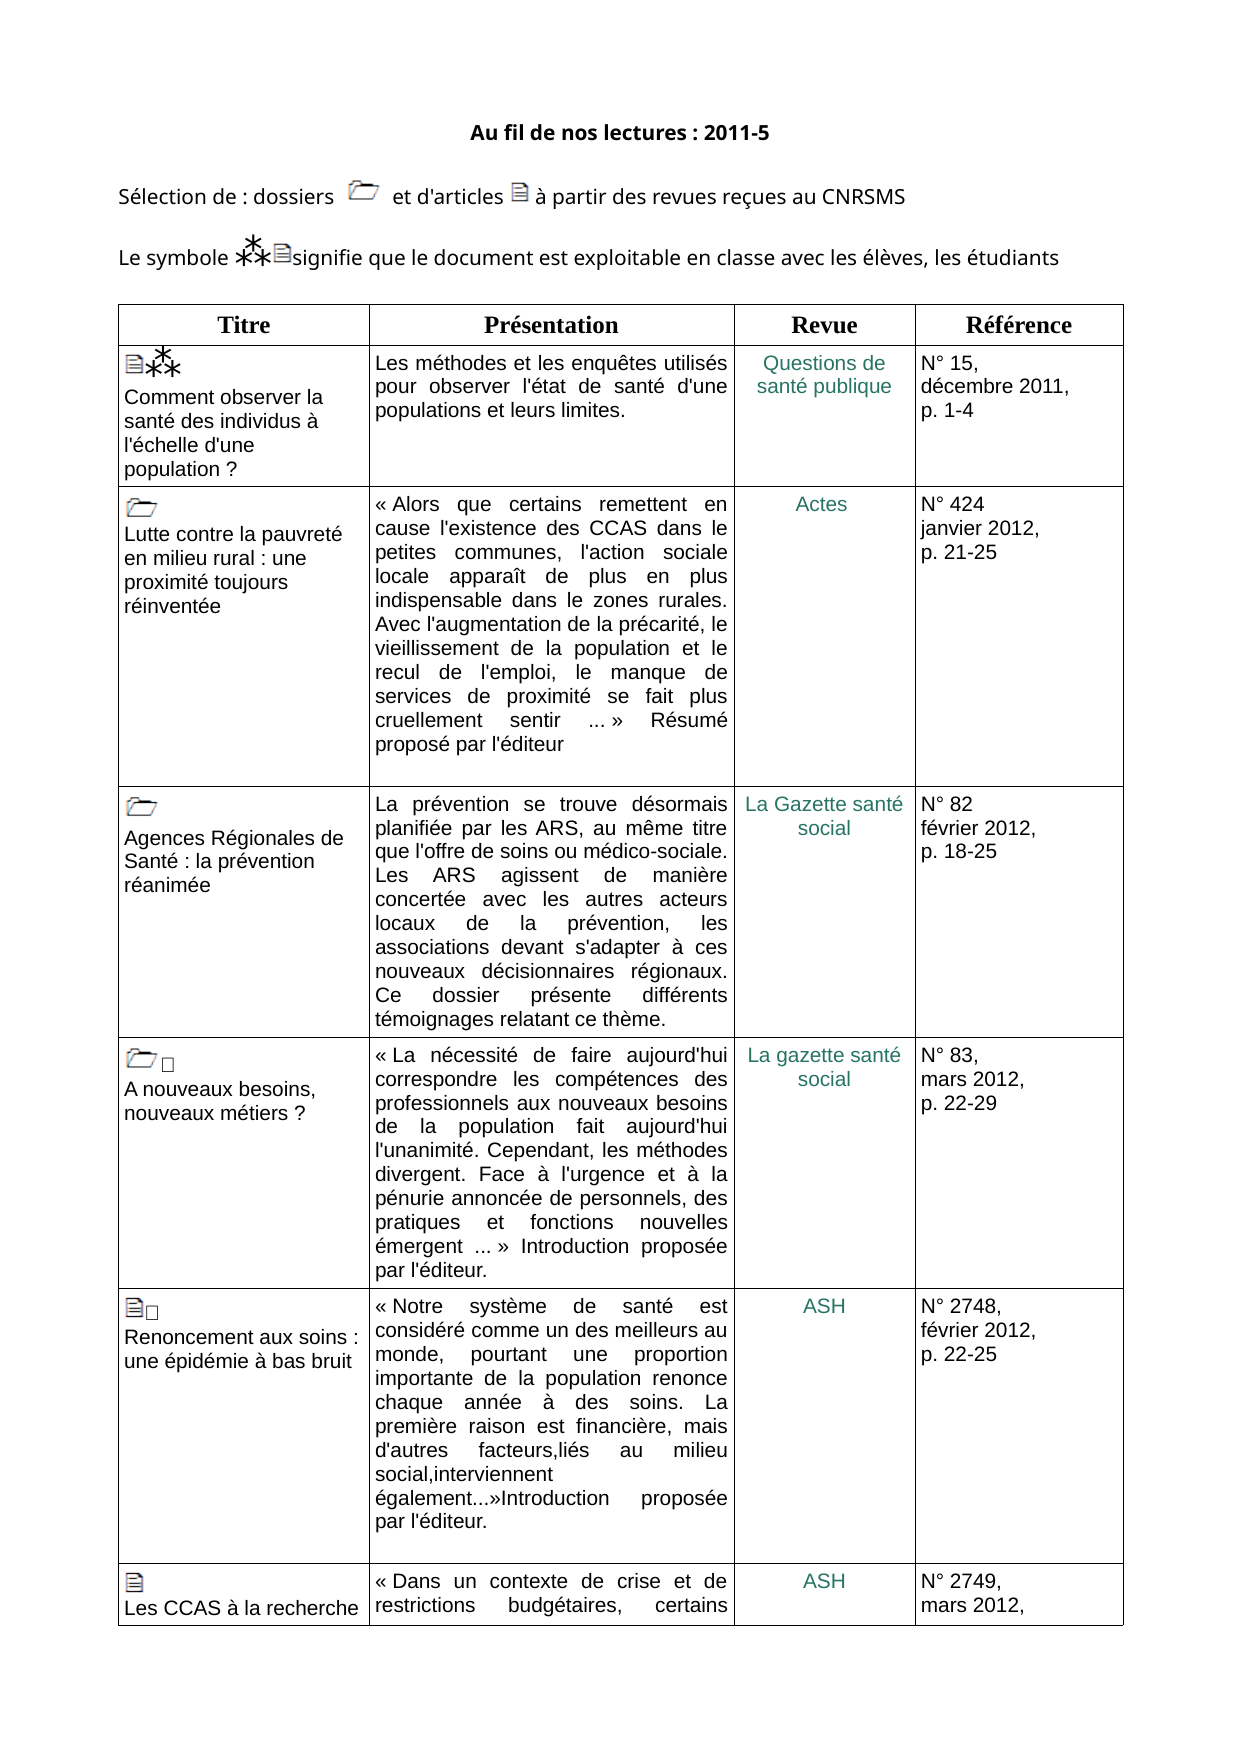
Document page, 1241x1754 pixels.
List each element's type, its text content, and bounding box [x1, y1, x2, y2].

picture [271, 239, 293, 266]
text Le symbole signifie que le document est exploitable en classe avec les élèves, les étudiants [118, 239, 1122, 274]
table_cell N° 424 janvier 2012, p. 21-25 [916, 487, 1123, 786]
table_cell « Alors que certains remettent en cause l'existence des CCAS dans le petites communes, l'action sociale locale apparaît de plus en plus indispensable dans le zones rurales. Avec l'augmentation de la précarité, le vieillissement de la population et le recul de l'emploi, le manque de services de proximité se fait plus cruellement sentir ... » Résumé proposé par l'éditeur [370, 487, 734, 786]
table_cell  Comment observer la santé des individus à l'échelle d'une population ? [119, 346, 369, 486]
table_cell N° 2749, mars 2012, [916, 1564, 1123, 1625]
table_cell Agences Régionales de Santé : la prévention réanimée [119, 787, 369, 1037]
table_cell Les méthodes et les enquêtes utilisés pour observer l'état de santé d'une populations et leurs limites. [370, 346, 734, 486]
table_header Revue [735, 305, 915, 344]
picture [345, 175, 382, 205]
table_header Présentation [370, 305, 734, 344]
table_cell N° 2748, février 2012, p. 22-25 [916, 1289, 1123, 1563]
table_cell N° 83, mars 2012, p. 22-29 [916, 1038, 1123, 1288]
table_cell Questions de santé publique [735, 346, 915, 486]
table_cell N° 15, décembre 2011, p. 1-4 [916, 346, 1123, 486]
table_cell N° 82 février 2012, p. 18-25 [916, 787, 1123, 1037]
text Au fil de nos lectures : 2011-5 [118, 118, 1122, 147]
picture [123, 1293, 145, 1321]
table_cell La Gazette santé social [735, 787, 915, 1037]
picture [123, 1042, 160, 1073]
picture [123, 350, 145, 377]
table_cell  Renoncement aux soins : une épidémie à bas bruit [119, 1289, 369, 1563]
table_cell ASH [735, 1564, 915, 1625]
picture [123, 492, 160, 522]
table_header Référence [916, 305, 1123, 344]
table_cell  A nouveaux besoins, nouveaux métiers ? [119, 1038, 369, 1288]
table_cell La gazette santé social [735, 1038, 915, 1288]
table_cell Lutte contre la pauvreté en milieu rural : une proximité toujours réinventée [119, 487, 369, 786]
table_cell « La nécessité de faire aujourd'hui correspondre les compétences des professionnels aux nouveaux besoins de la population fait aujourd'hui l'unanimité. Cependant, les méthodes divergent. Face à l'urgence et à la pénurie annoncée de personnels, des pratiques et fonctions nouvelles émergent ... » Introduction proposée par l'éditeur. [370, 1038, 734, 1288]
picture [123, 791, 160, 821]
table_header Titre [119, 305, 369, 344]
table_cell « Notre système de santé est considéré comme un des meilleurs au monde, pourtant une proportion importante de la population renonce chaque année à des soins. La première raison est financière, mais d'autres facteurs,liés au milieu social,interviennent également...»Introduction proposée par l'éditeur. [370, 1289, 734, 1563]
table_cell « Dans un contexte de crise et de restrictions budgétaires, certains [370, 1564, 734, 1625]
table_cell Les CCAS à la recherche [119, 1564, 369, 1625]
picture [509, 178, 530, 205]
picture [123, 1568, 145, 1596]
text Sélection de : dossiers et d'articles à partir des revues reçues au CNRSMS [118, 175, 1122, 211]
table_cell La prévention se trouve désormais planifiée par les ARS, au même titre que l'offre de soins ou médico-sociale. Les ARS agissent de manière concertée avec les autres acteurs locaux de la prévention, les associations devant s'adapter à ces nouveaux décisionnaires régionaux. Ce dossier présente différents témoignages relatant ce thème. [370, 787, 734, 1037]
table_cell Actes [735, 487, 915, 786]
table_cell ASH [735, 1289, 915, 1563]
